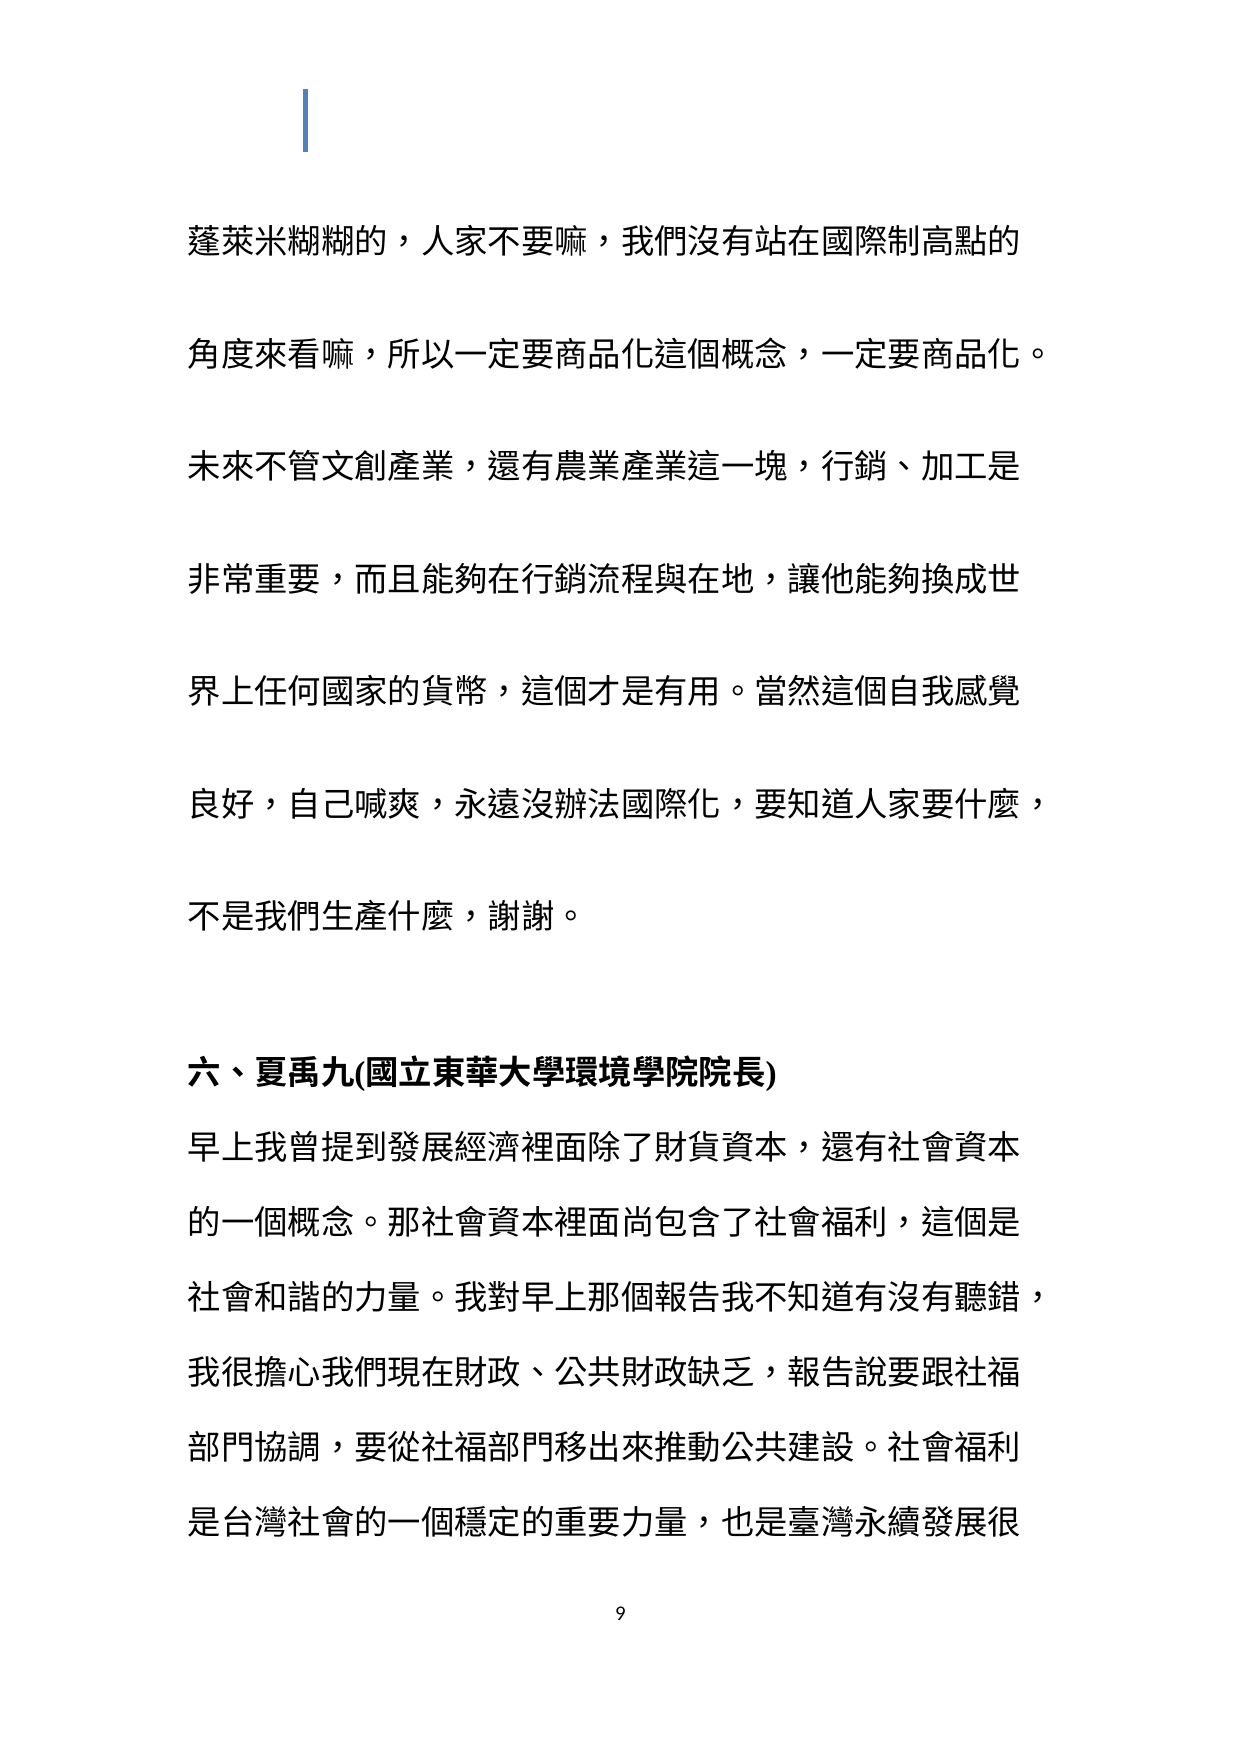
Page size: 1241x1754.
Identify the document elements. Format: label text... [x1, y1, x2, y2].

subtitle 六、夏禹九(國立東華大學環境學院院長) [187, 1033, 1053, 1108]
text 早上我曾提到發展經濟裡面除了財貨資本，還有社會資本的一個概念。那社會資本裡面尚包含了社會福利，這個是社會和諧的力量。我對早上那個報告我不知道有沒有聽錯，我很擔心我們現在財政、公共財政缺乏，報告說要跟社福部門協調，要從社福部門移出來推動公共建設。社會福利是台灣社會的一個穩定的重要力量，也是臺灣永續發展很 [187, 1108, 1053, 1558]
text 蓬萊米糊糊的，人家不要嘛，我們沒有站在國際制高點的角度來看嘛，所以一定要商品化這個概念，一定要商品化。未來不管文創產業，還有農業產業這一塊，行銷、加工是非常重要，而且能夠在行銷流程與在地，讓他能夠換成世界上任何國家的貨幣，這個才是有用。當然這個自我感覺良好，自己喊爽，永遠沒辦法國際化，要知道人家要什麼，不是我們生產什麼，謝謝。 [187, 202, 1053, 952]
